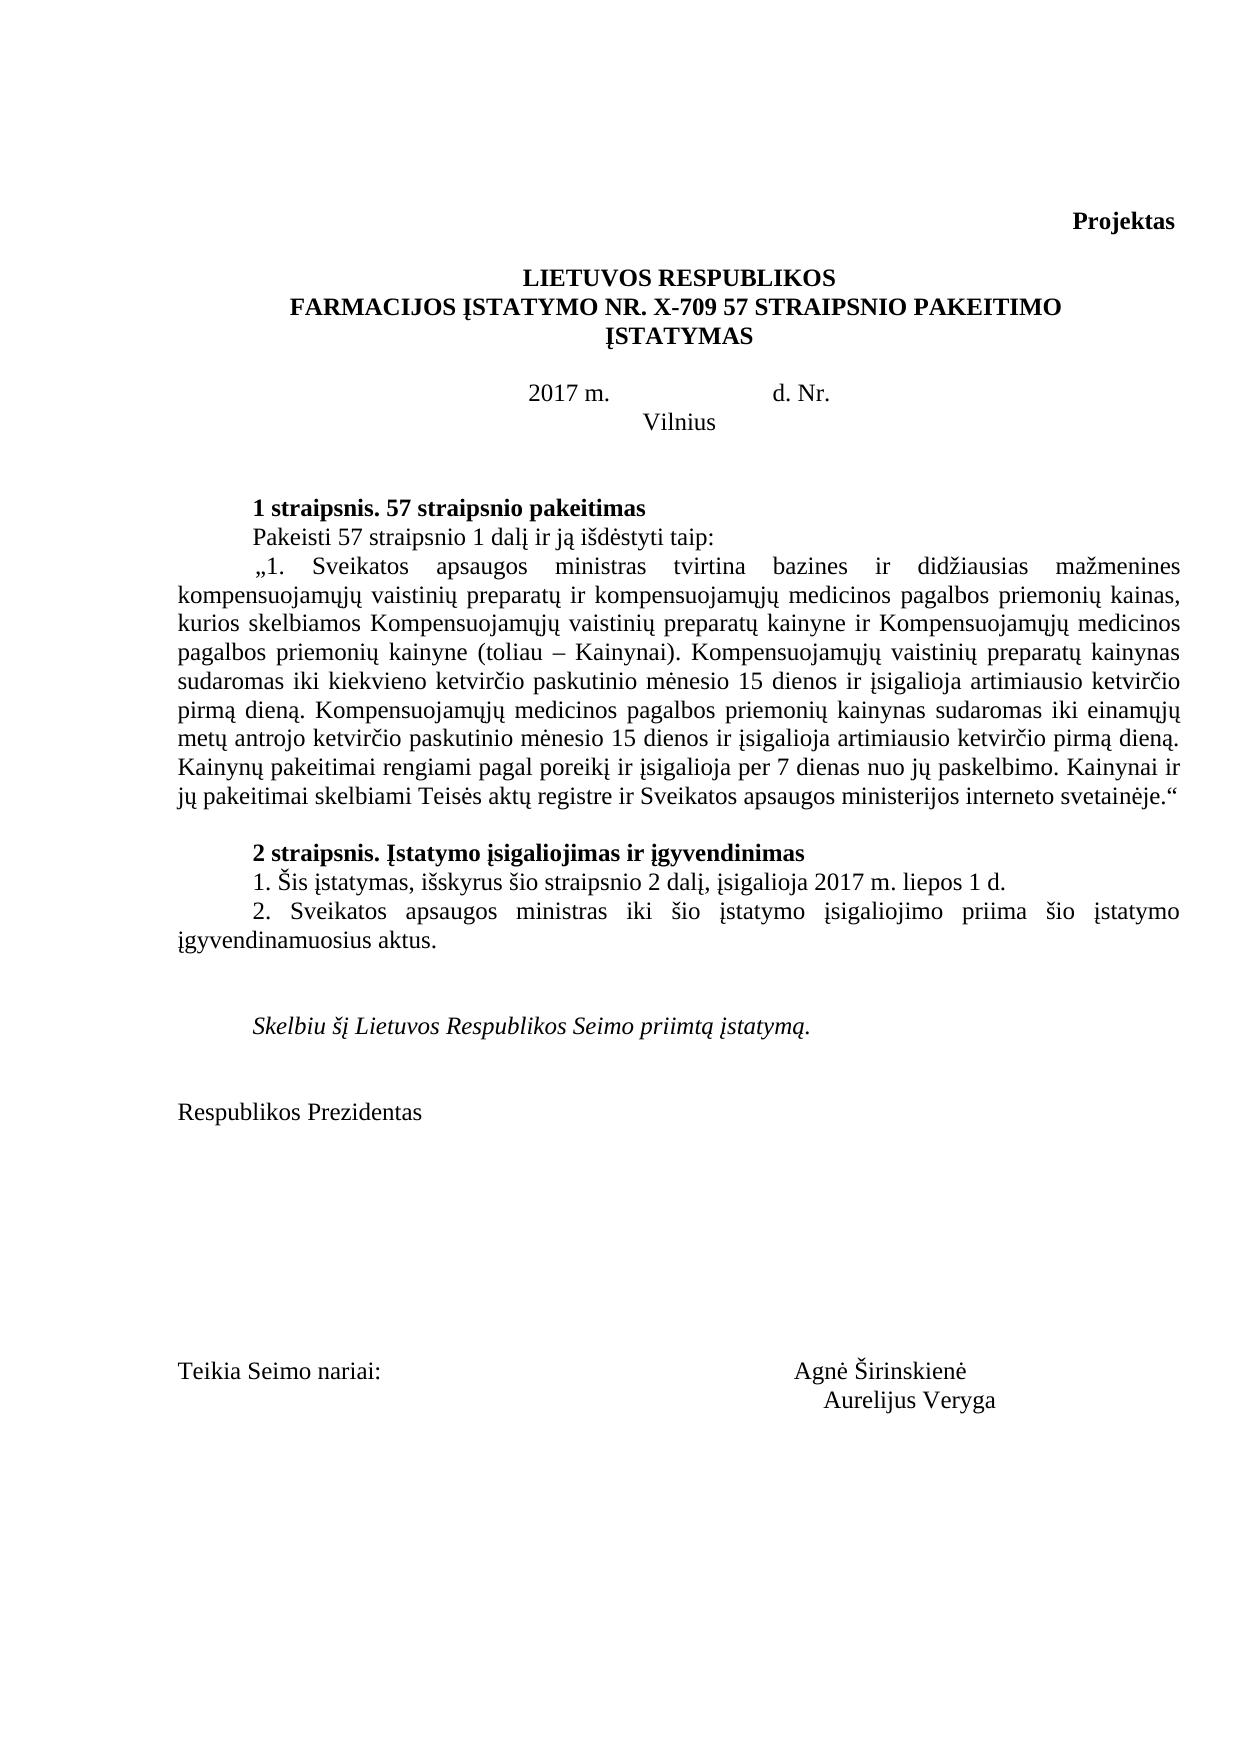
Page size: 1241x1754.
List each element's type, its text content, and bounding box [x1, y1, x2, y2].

text Respublikos Prezidentas [177, 1097, 1181, 1126]
text 1 straipsnis. 57 straipsnio pakeitimas [177, 493, 1181, 522]
text Aurelijus Veryga [177, 1385, 1181, 1413]
text „1. Sveikatos apsaugos ministras tvirtina bazines ir didžiausias mažmenines kompensuojamųjų vaistinių preparatų ir kompensuojamųjų medicinos pagalbos priemonių kainas, kurios skelbiamos Kompensuojamųjų vaistinių preparatų kainyne ir Kompensuojamųjų medicinos pagalbos priemonių kainyne (toliau – Kainynai). Kompensuojamųjų vaistinių preparatų kainynas sudaromas iki kiekvieno ketvirčio paskutinio mėnesio 15 dienos ir įsigalioja artimiausio ketvirčio pirmą dieną. Kompensuojamųjų medicinos pagalbos priemonių kainynas sudaromas iki einamųjų metų antrojo ketvirčio paskutinio mėnesio 15 dienos ir įsigalioja artimiausio ketvirčio pirmą dieną. Kainynų pakeitimai rengiami pagal poreikį ir įsigalioja per 7 dienas nuo jų paskelbimo. Kainynai ir jų pakeitimai skelbiami Teisės aktų registre ir Sveikatos apsaugos ministerijos interneto svetainėje.“ [177, 551, 1181, 810]
text 1. Šis įstatymas, išskyrus šio straipsnio 2 dalį, įsigalioja 2017 m. liepos 1 d. [177, 867, 1181, 896]
text 2. Sveikatos apsaugos ministras iki šio įstatymo įsigaliojimo priima šio įstatymo įgyvendinamuosius aktus. [177, 896, 1181, 953]
text LIETUVOS RESPUBLIKOS [177, 263, 1181, 292]
text 2 straipsnis. Įstatymo įsigaliojimas ir įgyvendinimas [177, 838, 1181, 867]
text Skelbiu šį Lietuvos Respublikos Seimo priimtą įstatymą. [252, 1011, 1181, 1040]
text FARMACIJOS ĮSTATYMO NR. X-709 57 STRAIPSNIO PAKEITIMO [177, 292, 1181, 321]
text 2017 m. d. Nr. [177, 378, 1181, 407]
text Pakeisti 57 straipsnio 1 dalį ir ją išdėstyti taip: [177, 522, 1181, 551]
text ĮSTATYMAS [177, 321, 1181, 350]
text Projektas [177, 206, 1181, 235]
text Teikia Seimo nariai: Agnė Širinskienė [177, 1356, 1181, 1385]
text Vilnius [177, 407, 1181, 436]
